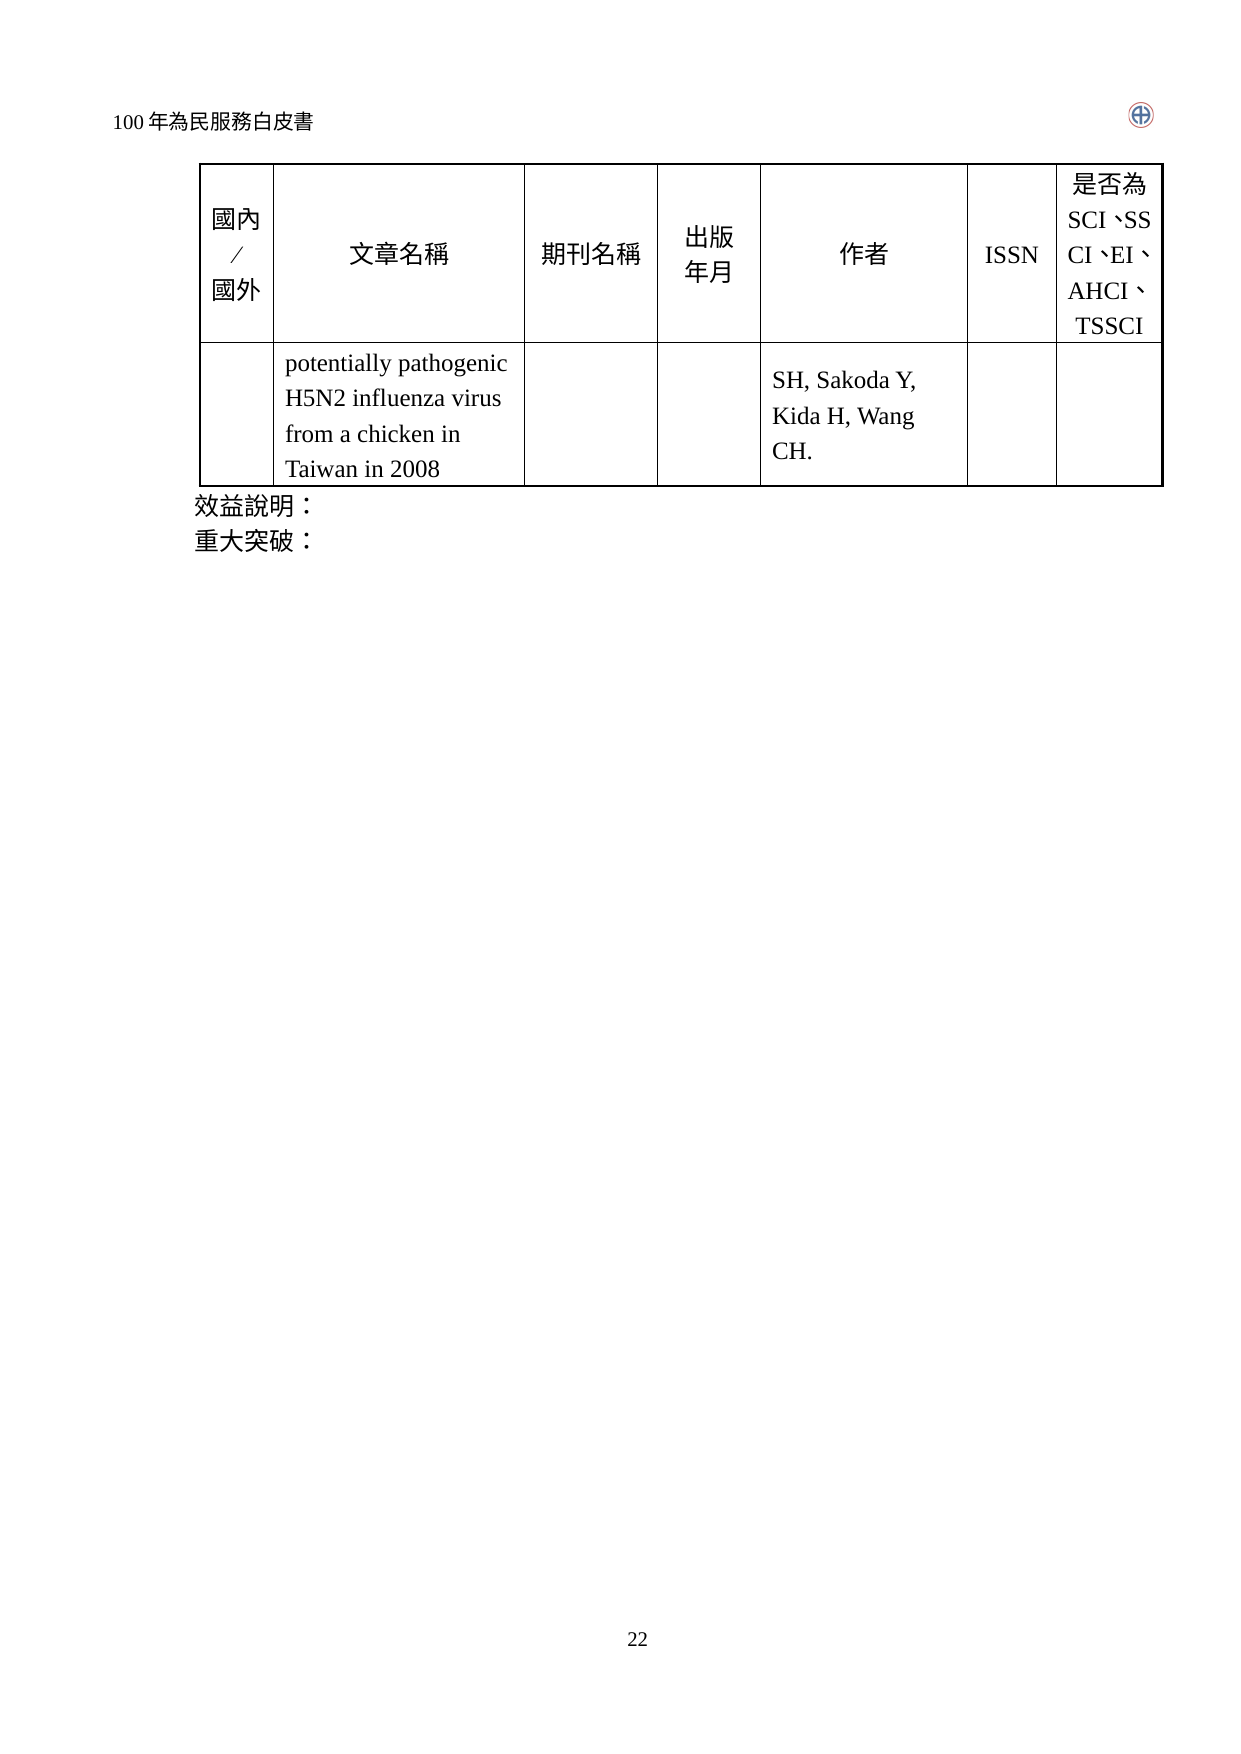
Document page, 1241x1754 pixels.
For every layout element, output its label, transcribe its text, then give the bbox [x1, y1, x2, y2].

table_header 作者 [761, 165, 967, 342]
table_cell [525, 343, 657, 484]
table_header 文章名稱 [274, 165, 524, 342]
table_cell [658, 343, 760, 484]
picture [1128, 102, 1154, 128]
table_header ISSN [968, 165, 1056, 342]
table_header 期刊名稱 [525, 165, 657, 342]
table_cell [1057, 343, 1161, 484]
table_cell potentially pathogenic H5N2 influenza virus from a chicken in Taiwan in 2008 [274, 343, 524, 484]
table_header 國內 ∕ 國外 [201, 165, 273, 342]
table_header 是否為SCI、SSCI、EI、AHCI、TSSCI [1057, 165, 1161, 342]
table_header 出版 年月 [658, 165, 760, 342]
table_cell [968, 343, 1056, 484]
text 重大突破： [194, 522, 1162, 557]
table_cell [201, 343, 273, 484]
text 效益說明： [194, 487, 1162, 522]
table_cell SH, Sakoda Y, Kida H, Wang CH. [761, 343, 967, 484]
